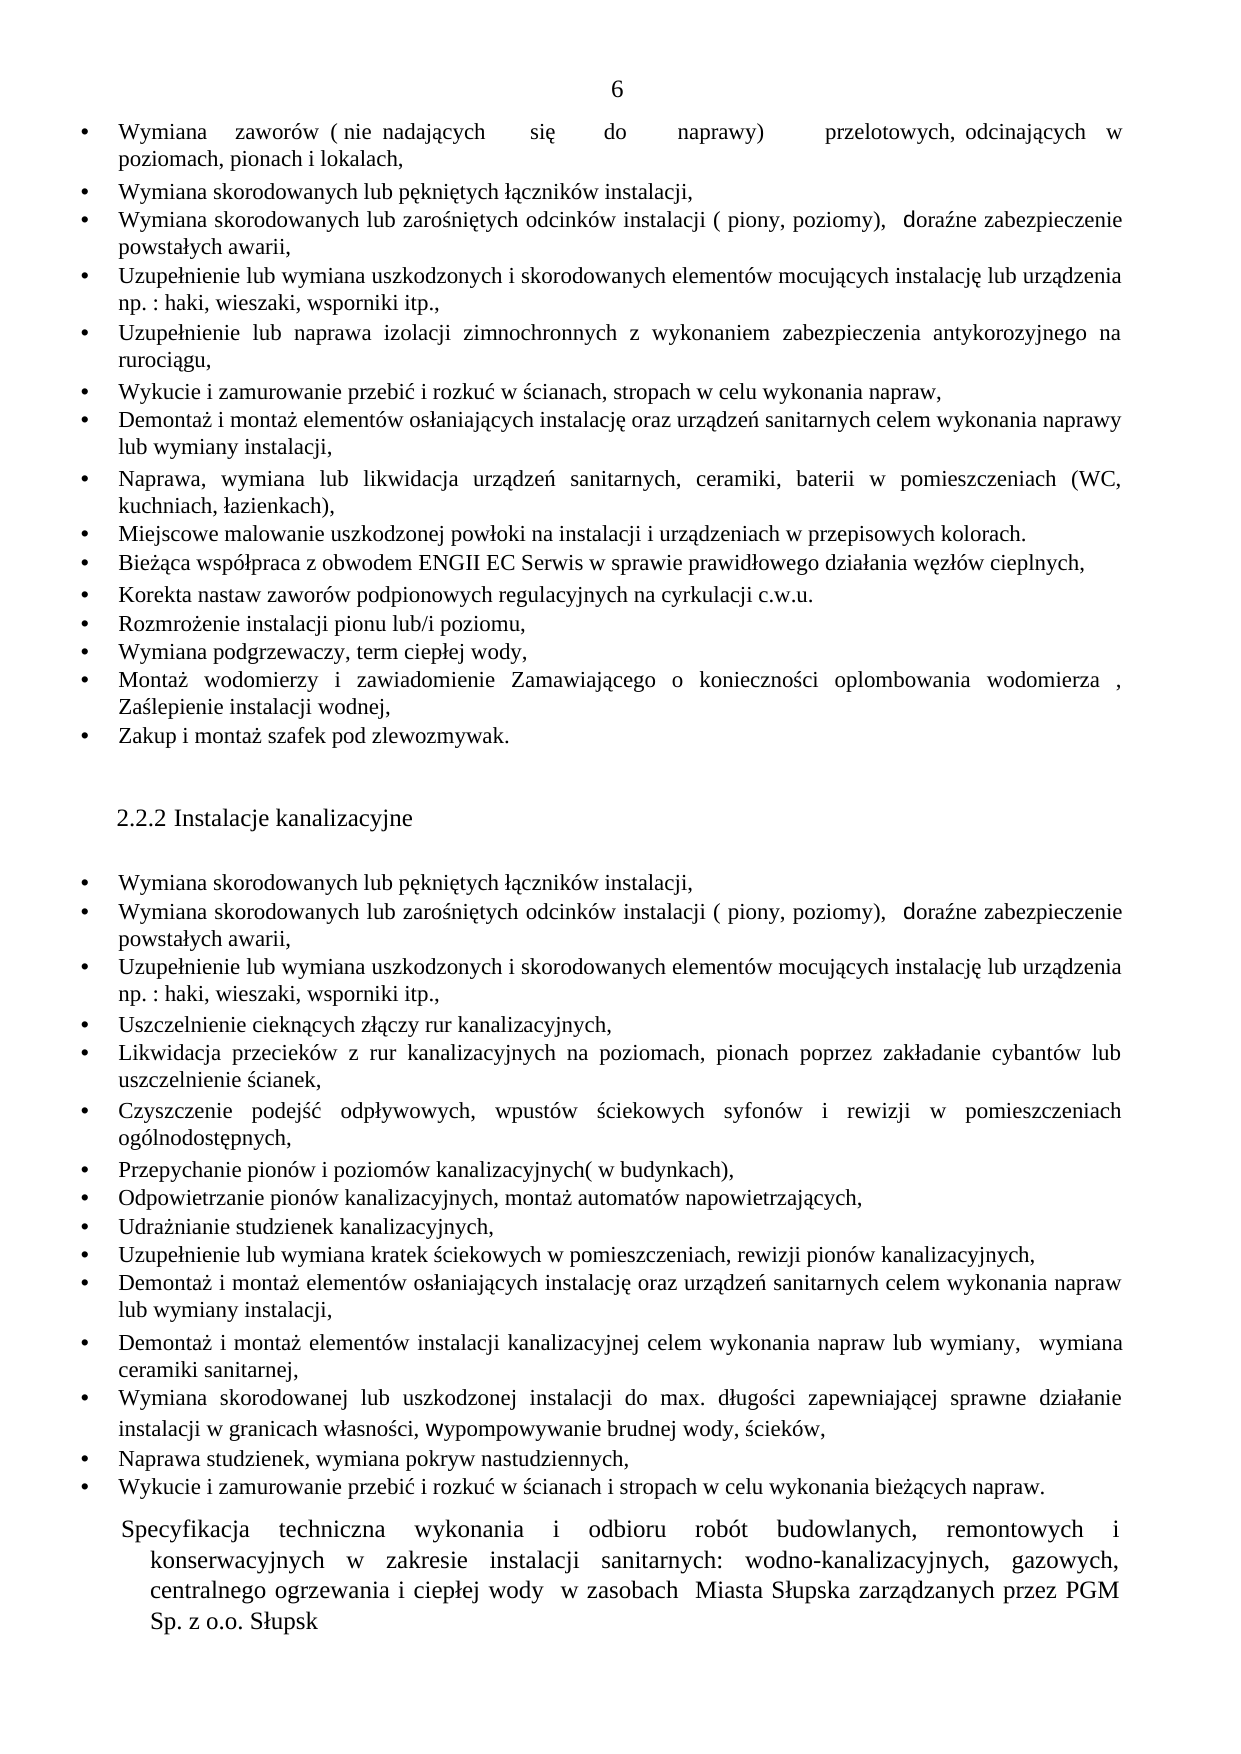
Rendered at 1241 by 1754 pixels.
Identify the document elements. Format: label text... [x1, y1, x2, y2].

text 2.2.2 Instalacje kanalizacyjne [116, 803, 1123, 832]
list Wymiana skorodowanych lub zarośniętych odcinków instalacji ( piony, poziomy), doraźne zabezpieczenie powstałych awarii, [81, 206, 1123, 260]
list Demontaż i montaż elementów osłaniających instalację oraz urządzeń sanitarnych celem wykonania napraw lub wymiany instalacji, [81, 1269, 1123, 1323]
list Uzupełnienie lub wymiana uszkodzonych i skorodowanych elementów mocujących instalację lub urządzenia np. : haki, wieszaki, wsporniki itp., [81, 953, 1123, 1007]
list Wymiana skorodowanych lub pękniętych łączników instalacji, [81, 869, 1123, 896]
list Zakup i montaż szafek pod zlewozmywak. [81, 722, 1123, 748]
list Odpowietrzanie pionów kanalizacyjnych, montaż automatów napowietrzających, [81, 1184, 1123, 1211]
list Wykucie i zamurowanie przebić i rozkuć w ścianach, stropach w celu wykonania napraw, [81, 378, 1123, 404]
list Naprawa studzienek, wymiana pokryw nastudziennych, [81, 1445, 1123, 1471]
list Miejscowe malowanie uszkodzonej powłoki na instalacji i urządzeniach w przepisowych kolorach. [81, 520, 1123, 547]
list Demontaż i montaż elementów instalacji kanalizacyjnej celem wykonania napraw lub wymiany, wymiana ceramiki sanitarnej, [81, 1329, 1123, 1382]
list Demontaż i montaż elementów osłaniających instalację oraz urządzeń sanitarnych celem wykonania naprawy lub wymiany instalacji, [81, 406, 1123, 460]
list Czyszczenie podejść odpływowych, wpustów ściekowych syfonów i rewizji w pomieszczeniach ogólnodostępnych, [81, 1097, 1123, 1151]
list Bieżąca współpraca z obwodem ENGII EC Serwis w sprawie prawidłowego działania węzłów cieplnych, [81, 549, 1123, 575]
list Uzupełnienie lub wymiana kratek ściekowych w pomieszczeniach, rewizji pionów kanalizacyjnych, [81, 1241, 1123, 1267]
list Rozmrożenie instalacji pionu lub/i poziomu, [81, 609, 1123, 636]
list Montaż wodomierzy i zawiadomienie Zamawiającego o konieczności oplombowania wodomierza , Zaślepienie instalacji wodnej, [81, 666, 1123, 720]
list Wymiana skorodowanych lub zarośniętych odcinków instalacji ( piony, poziomy), doraźne zabezpieczenie powstałych awarii, [81, 898, 1123, 951]
list Uszczelnienie cieknących złączy rur kanalizacyjnych, [81, 1011, 1123, 1037]
list Przepychanie pionów i poziomów kanalizacyjnych( w budynkach), [81, 1156, 1123, 1182]
list Korekta nastaw zaworów podpionowych regulacyjnych na cyrkulacji c.w.u. [81, 581, 1123, 608]
list Uzupełnienie lub wymiana uszkodzonych i skorodowanych elementów mocujących instalację lub urządzenia np. : haki, wieszaki, wsporniki itp., [81, 262, 1123, 315]
list Naprawa, wymiana lub likwidacja urządzeń sanitarnych, ceramiki, baterii w pomieszczeniach (WC, kuchniach, łazienkach), [81, 465, 1123, 518]
list Wymiana podgrzewaczy, term ciepłej wody, [81, 638, 1123, 664]
list Wymiana skorodowanych lub pękniętych łączników instalacji, [81, 178, 1123, 204]
list Wykucie i zamurowanie przebić i rozkuć w ścianach i stropach w celu wykonania bieżących napraw. [81, 1473, 1123, 1500]
list Wymiana zaworów ( nie nadających się do naprawy) przelotowych, odcinających w poziomach, pionach i lokalach, [81, 118, 1123, 172]
list Uzupełnienie lub naprawa izolacji zimnochronnych z wykonaniem zabezpieczenia antykorozyjnego na rurociągu, [81, 319, 1123, 373]
list Udrażnianie studzienek kanalizacyjnych, [81, 1213, 1123, 1239]
list Wymiana skorodowanej lub uszkodzonej instalacji do max. długości zapewniającej sprawne działanie instalacji w granicach własności, wypompowywanie brudnej wody, ścieków, [81, 1384, 1123, 1443]
list Likwidacja przecieków z rur kanalizacyjnych na poziomach, pionach poprzez zakładanie cybantów lub uszczelnienie ścianek, [81, 1039, 1123, 1092]
